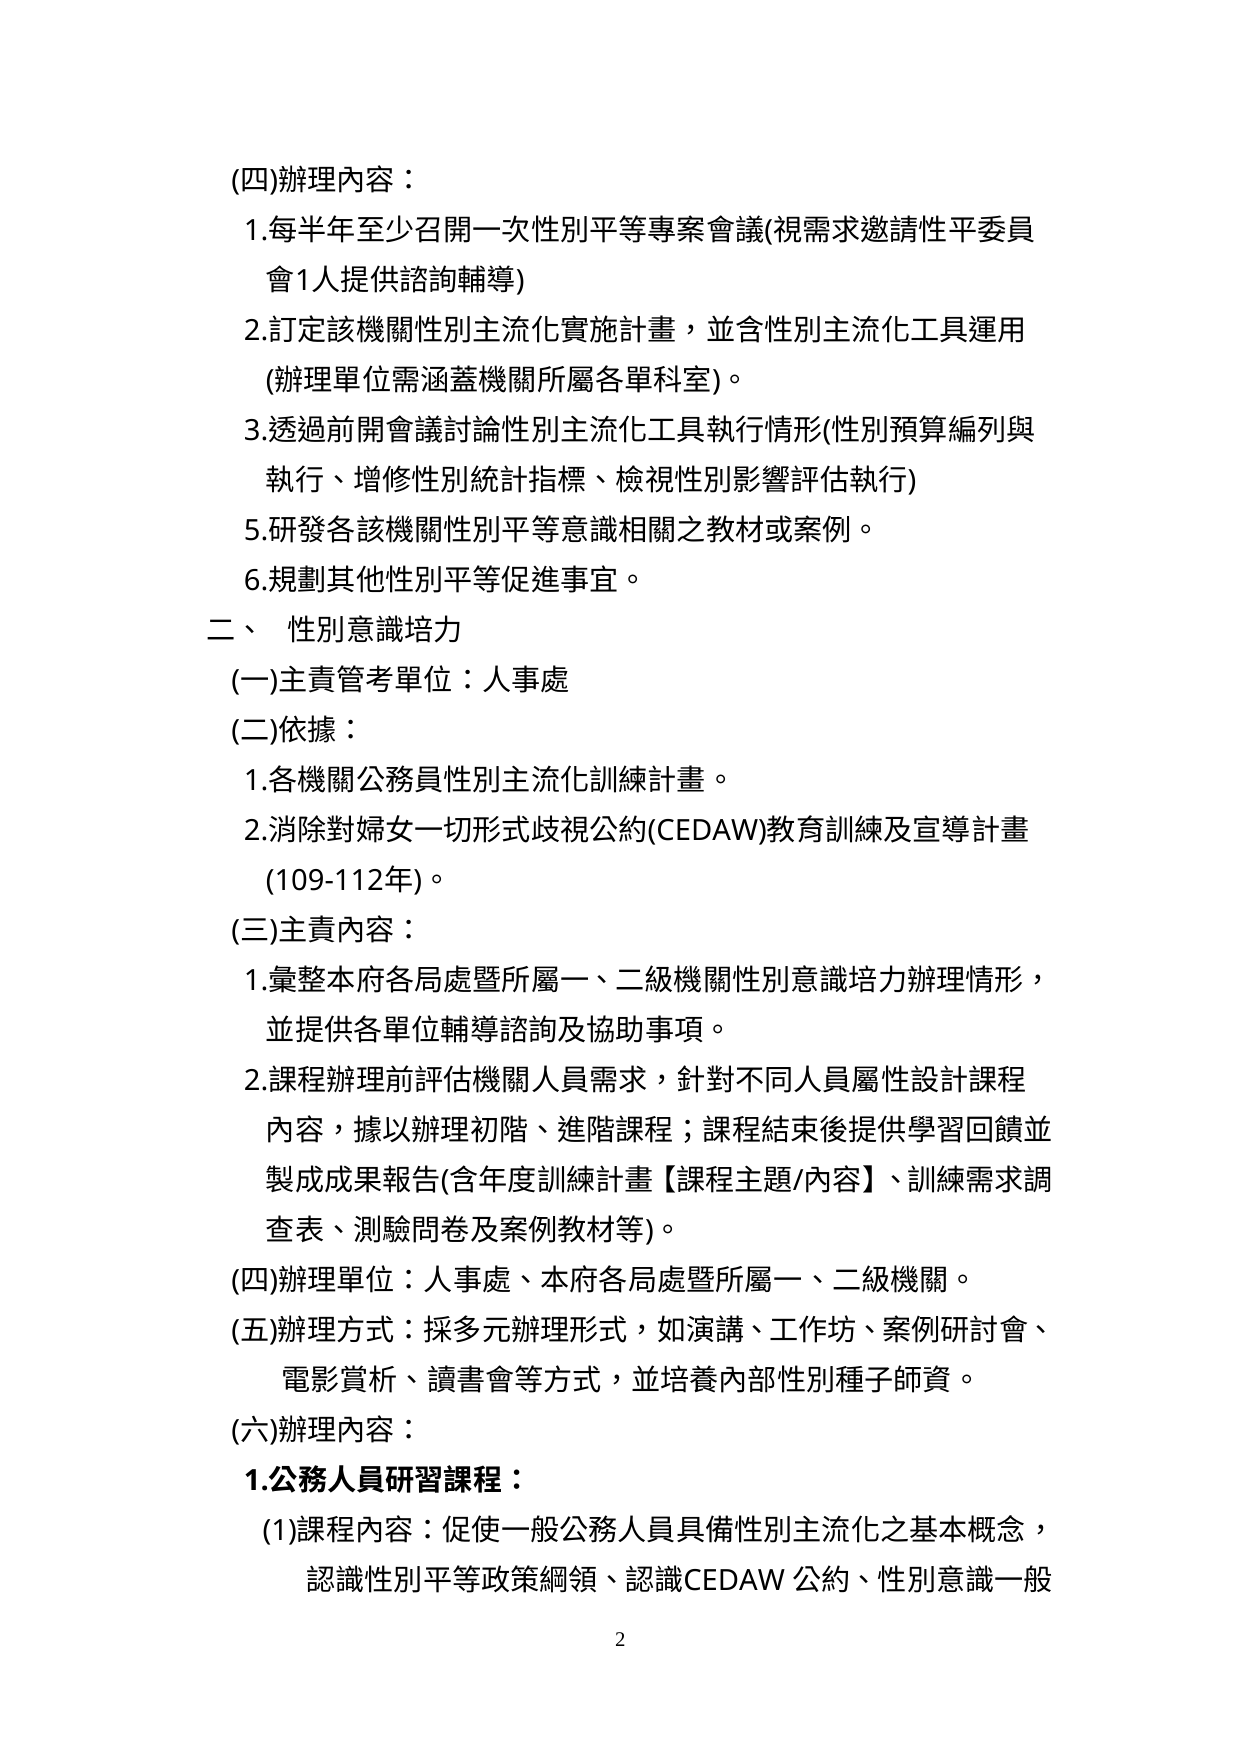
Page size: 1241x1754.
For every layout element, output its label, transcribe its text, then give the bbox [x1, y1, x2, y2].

text (五)辦理方式：採多元辦理形式，如演講、工作坊、案例研討會、電影賞析、讀書會等方式，並培養內部性別種子師資。 [231, 1300, 1053, 1400]
text 1.各機關公務員性別主流化訓練計畫。 [244, 750, 1053, 800]
text (四)辦理單位：人事處、本府各局處暨所屬一、二級機關。 [231, 1250, 1053, 1300]
text 2.訂定該機關性別主流化實施計畫，並含性別主流化工具運用(辦理單位需涵蓋機關所屬各單科室)。 [244, 300, 1053, 400]
text 3.透過前開會議討論性別主流化工具執行情形(性別預算編列與執行、增修性別統計指標、檢視性別影響評估執行) [244, 400, 1053, 500]
text 1.公務人員研習課程： [244, 1450, 1053, 1500]
text (三)主責內容： [187, 900, 1053, 950]
text 1.每半年至少召開一次性別平等專案會議(視需求邀請性平委員會1人提供諮詢輔導) [244, 200, 1053, 300]
text (二)依據： [187, 700, 1053, 750]
text 2.消除對婦女一切形式歧視公約(CEDAW)教育訓練及宣導計畫(109-112年)。 [244, 800, 1053, 900]
text (四)辦理內容： [187, 150, 1053, 200]
list 性別意識培力 [206, 600, 1053, 650]
text 1.彙整本府各局處暨所屬一、二級機關性別意識培力辦理情形，並提供各單位輔導諮詢及協助事項。 [244, 950, 1053, 1050]
text (1)課程內容：促使一般公務人員具備性別主流化之基本概念，認識性別平等政策綱領、認識CEDAW 公約、性別意識一般 [262, 1500, 1053, 1600]
text 2.課程辦理前評估機關人員需求，針對不同人員屬性設計課程內容，據以辦理初階、進階課程；課程結束後提供學習回饋並製成成果報告(含年度訓練計畫【課程主題/內容】、訓練需求調查表、測驗問卷及案例教材等)。 [244, 1050, 1053, 1250]
text (六)辦理內容： [187, 1400, 1053, 1450]
text 5.研發各該機關性別平等意識相關之教材或案例。 [244, 500, 1053, 550]
text 6.規劃其他性別平等促進事宜。 [244, 550, 1053, 600]
text (一)主責管考單位：人事處 [187, 650, 1053, 700]
